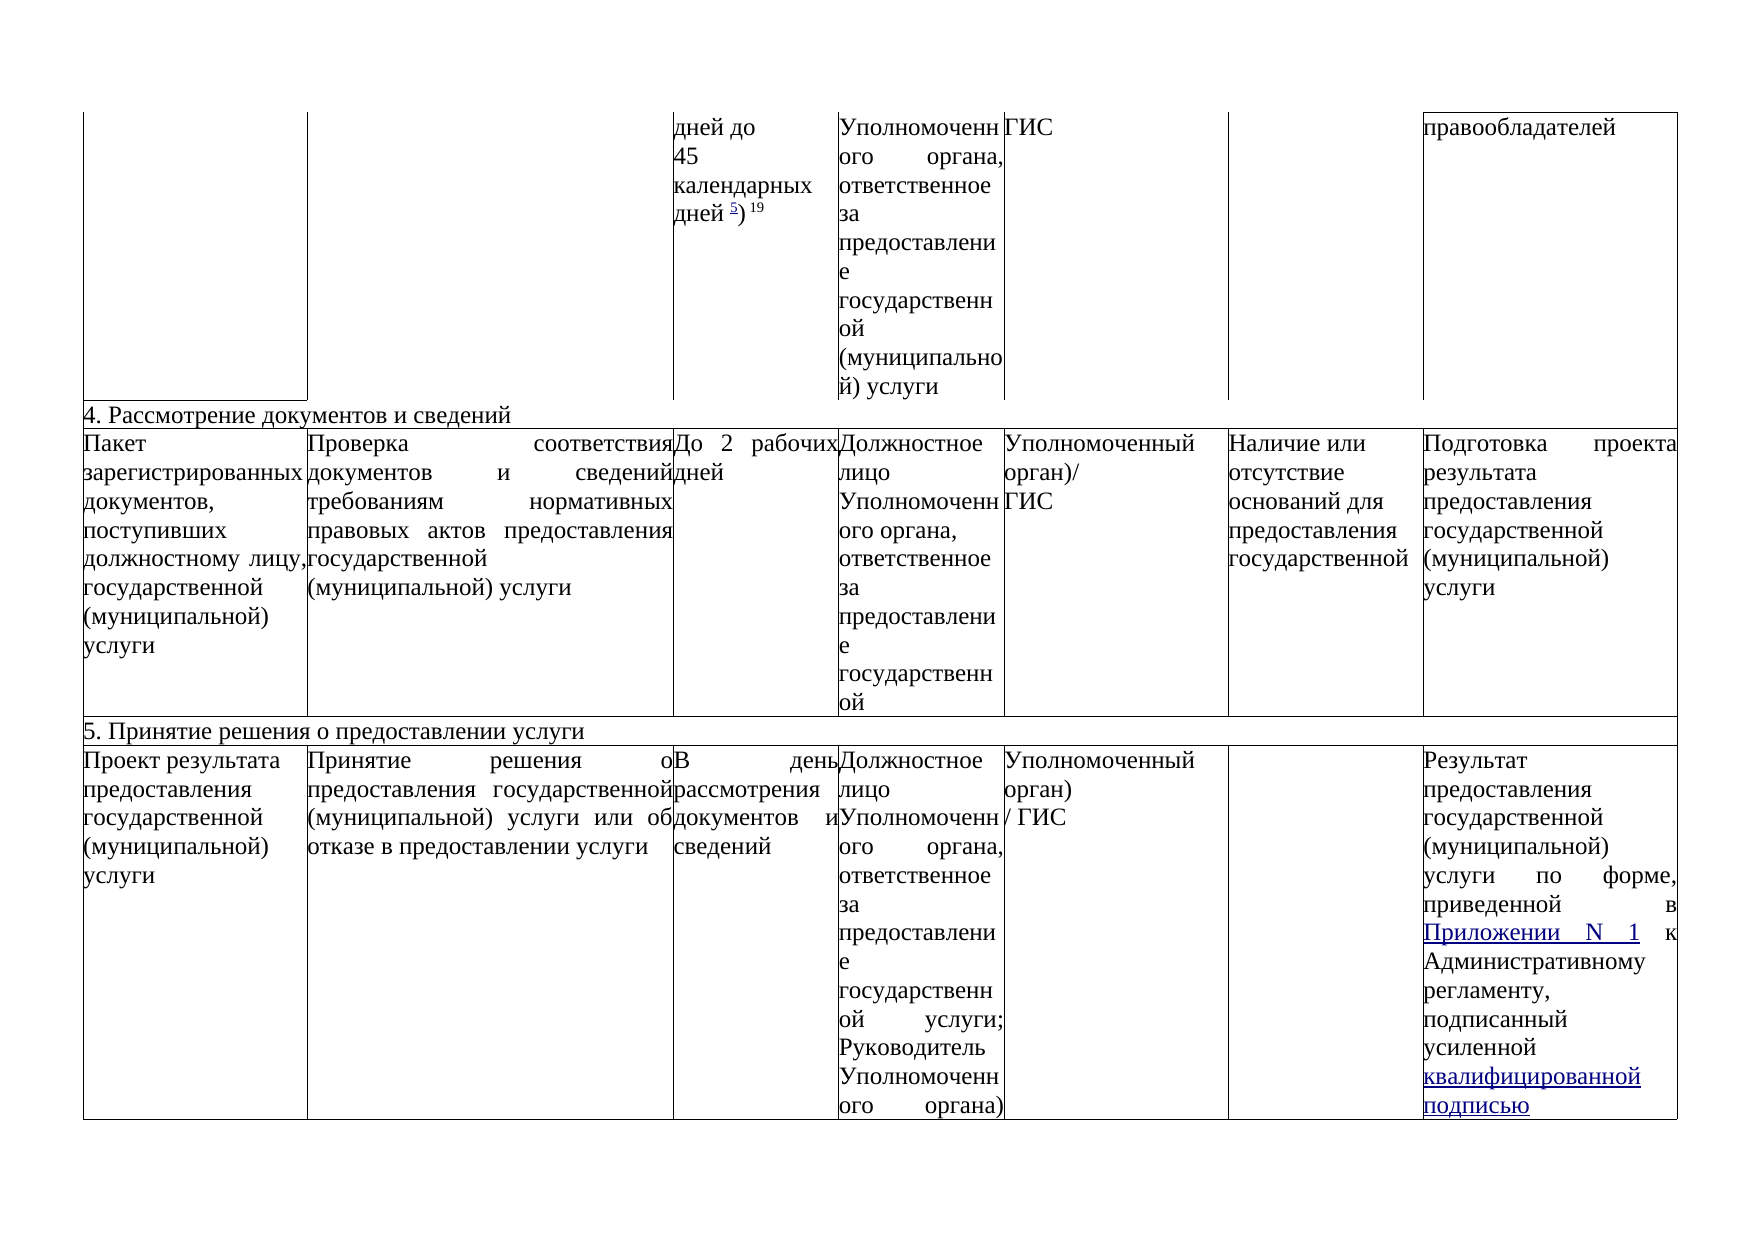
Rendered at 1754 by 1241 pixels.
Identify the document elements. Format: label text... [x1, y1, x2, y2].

table_cell Подготовка проекта результата предоставления государственной (муниципальной) услуги [1424, 429, 1677, 716]
table_cell [308, 112, 673, 400]
table_cell Проверка соответствия документов и сведений требованиям нормативных правовых актов предоставления государственной (муниципальной) услуги [308, 429, 673, 716]
table_cell [1229, 112, 1423, 400]
table_cell Принятие решения о предоставления государственной (муниципальной) услуги или об отказе в предоставлении услуги [308, 746, 673, 1119]
table_cell Пакет зарегистрированных документов, поступивших должностному лицу, государственной (муниципальной) услуги [84, 429, 307, 716]
table_cell [1229, 746, 1423, 1119]
table_cell В день рассмотрения документов и сведений [674, 746, 838, 1119]
table_cell Уполномоченного органа, ответственное за предоставление государственной (муниципальной) услуги [839, 112, 1004, 400]
table_cell ГИС [1005, 112, 1228, 400]
table_cell дней до 45 календарных дней 5) 19 [674, 112, 838, 400]
table_cell Проект результата предоставления государственной (муниципальной) услуги [84, 746, 307, 1119]
table_cell 5. Принятие решения о предоставлении услуги [84, 717, 1677, 745]
table_cell Уполномоченный орган)/ ГИС [1005, 429, 1228, 716]
table_cell Должностное лицо Уполномоченного органа, ответственное за предоставление государственной [839, 429, 1004, 716]
table_cell правообладателей [1424, 113, 1677, 400]
table_cell Уполномоченный орган) / ГИС [1005, 746, 1228, 1119]
table_cell Результат предоставления государственной (муниципальной) услуги по форме, приведенной в Приложении N 1 к Административному регламенту, подписанный усиленной квалифицированной подписью [1424, 746, 1677, 1119]
table_cell 4. Рассмотрение документов и сведений [84, 400, 1677, 428]
table_cell Наличие или отсутствие оснований для предоставления государственной [1229, 429, 1423, 716]
table_cell До 2 рабочих дней [674, 429, 838, 716]
table_cell Должностное лицо Уполномоченного органа, ответственное за предоставление государственной услуги; Руководитель Уполномоченного органа) [839, 746, 1004, 1119]
